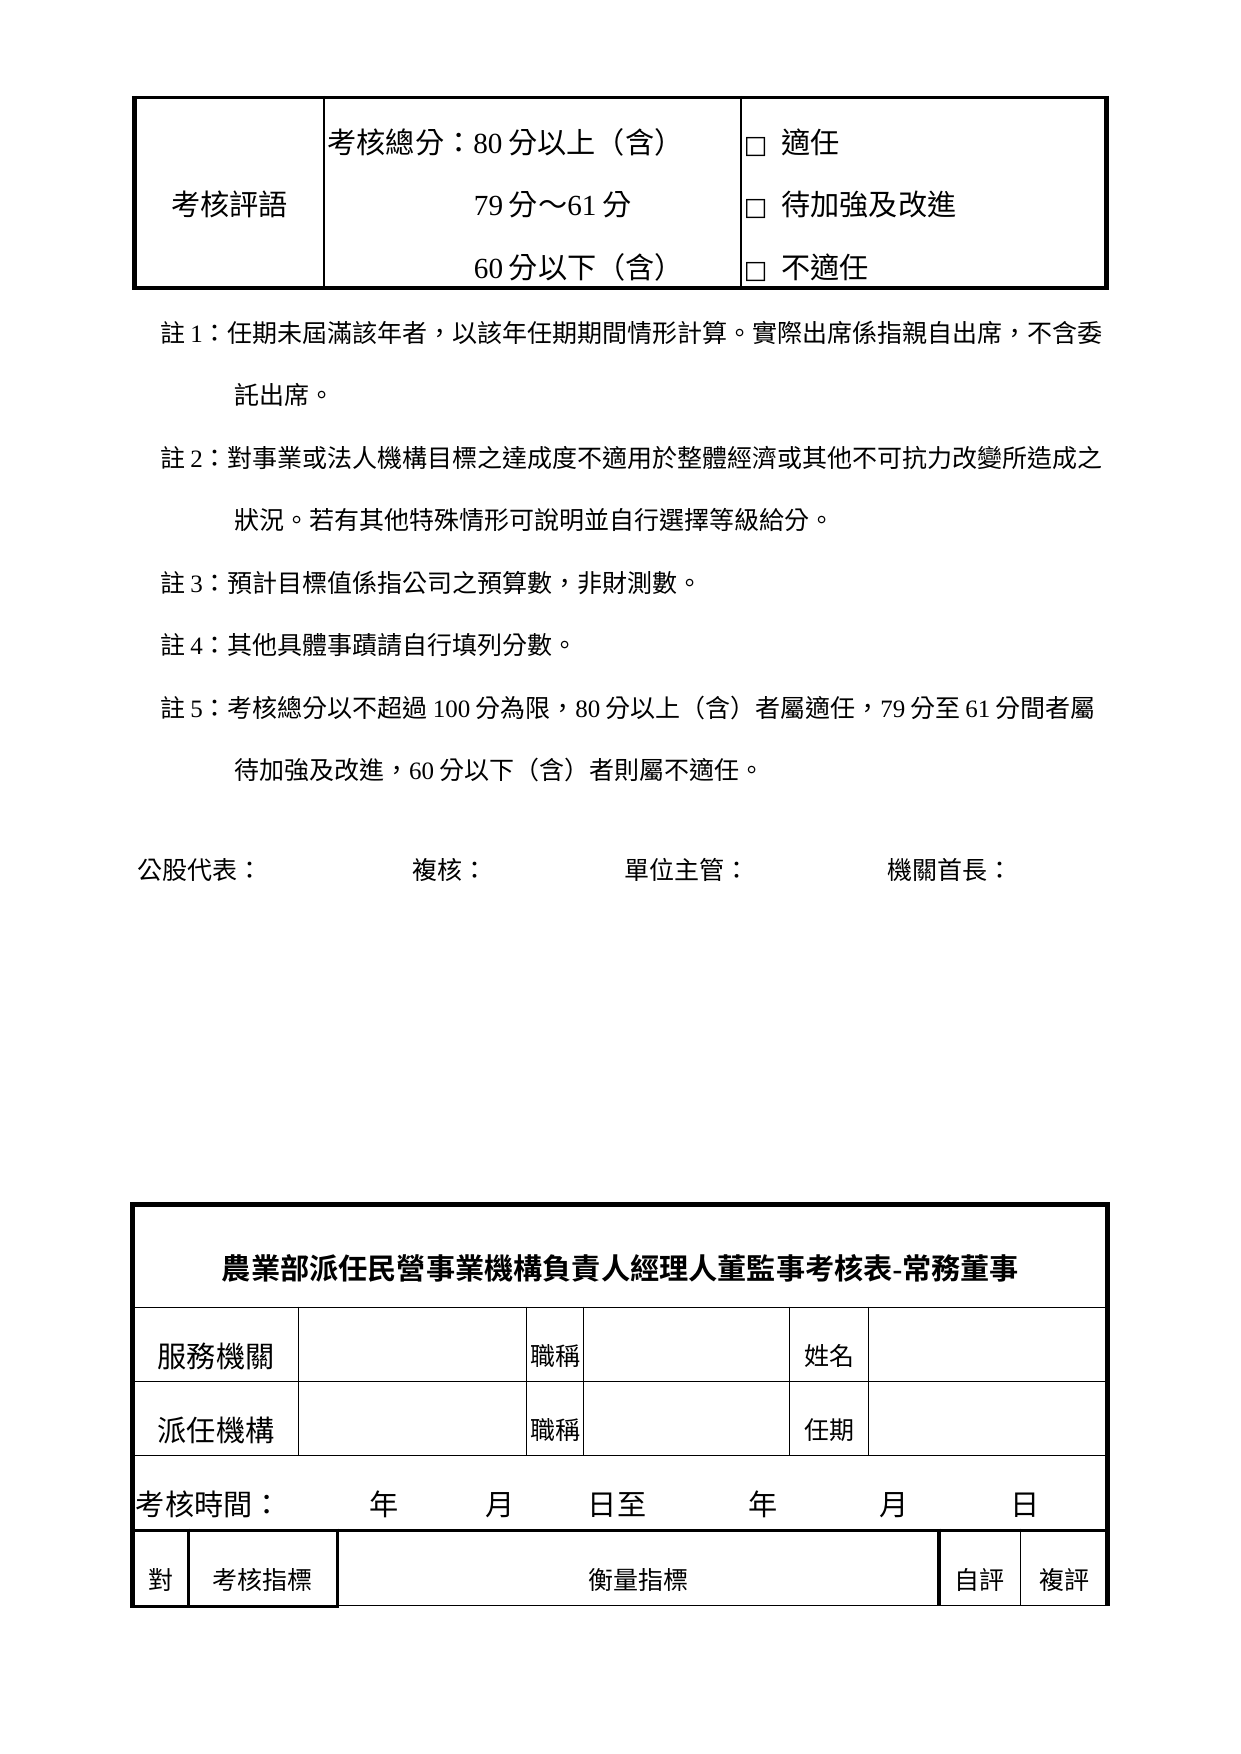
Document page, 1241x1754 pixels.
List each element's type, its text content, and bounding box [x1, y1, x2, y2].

table_cell 考核總分：80分以上（含） 79分～61分 60分以下（含） [325, 99, 740, 286]
table_cell [584, 1308, 789, 1381]
table_cell 姓名 [790, 1308, 868, 1381]
table_cell [299, 1382, 526, 1454]
table_cell 考核時間： 年 月 日至 年 月 日 [135, 1456, 1105, 1528]
table_cell 考核評語 [137, 99, 323, 286]
table_cell 服務機關 [135, 1308, 298, 1381]
table_cell 職稱 [527, 1382, 583, 1454]
table_header 農業部派任民營事業機構負責人經理人董監事考核表-常務董事 [135, 1207, 1105, 1307]
table_cell 任期 [790, 1382, 868, 1454]
table_cell 考核指標 [190, 1532, 336, 1604]
table_cell 對 [135, 1532, 187, 1604]
table_cell 註1：任期未屆滿該年者，以該年任期期間情形計算。實際出席係指親自出席，不含委託出席。 註2：對事業或法人機構目標之達成度不適用於整體經濟或其他不可抗力改變所造成之狀況。若有其他特殊情形可說明並自行選擇等級給分。 註3：預計目標值係指公司之預算數，非財測數。 註4：其他具體事蹟請自行填列分數。 註5：考核總分以不超過100分為限，80分以上（含）者屬適任，79分至61分間者屬待加強及改進，60分以下（含）者則屬不適任。 [134, 290, 1106, 789]
table_cell 派任機構 [135, 1382, 298, 1454]
table_cell [584, 1382, 789, 1454]
table_cell 職稱 [527, 1308, 583, 1381]
table_cell 複評 [1021, 1532, 1105, 1604]
table_cell [869, 1382, 1105, 1454]
table_cell 適任 待加強及改進 不適任 [742, 99, 1104, 286]
table_cell 衡量指標 [339, 1532, 937, 1604]
table_cell [869, 1308, 1105, 1381]
table_cell 自評 [941, 1532, 1020, 1604]
table_cell 公股代表： 複核： 單位主管： 機關首長： [134, 790, 1106, 952]
table_cell [299, 1308, 526, 1381]
